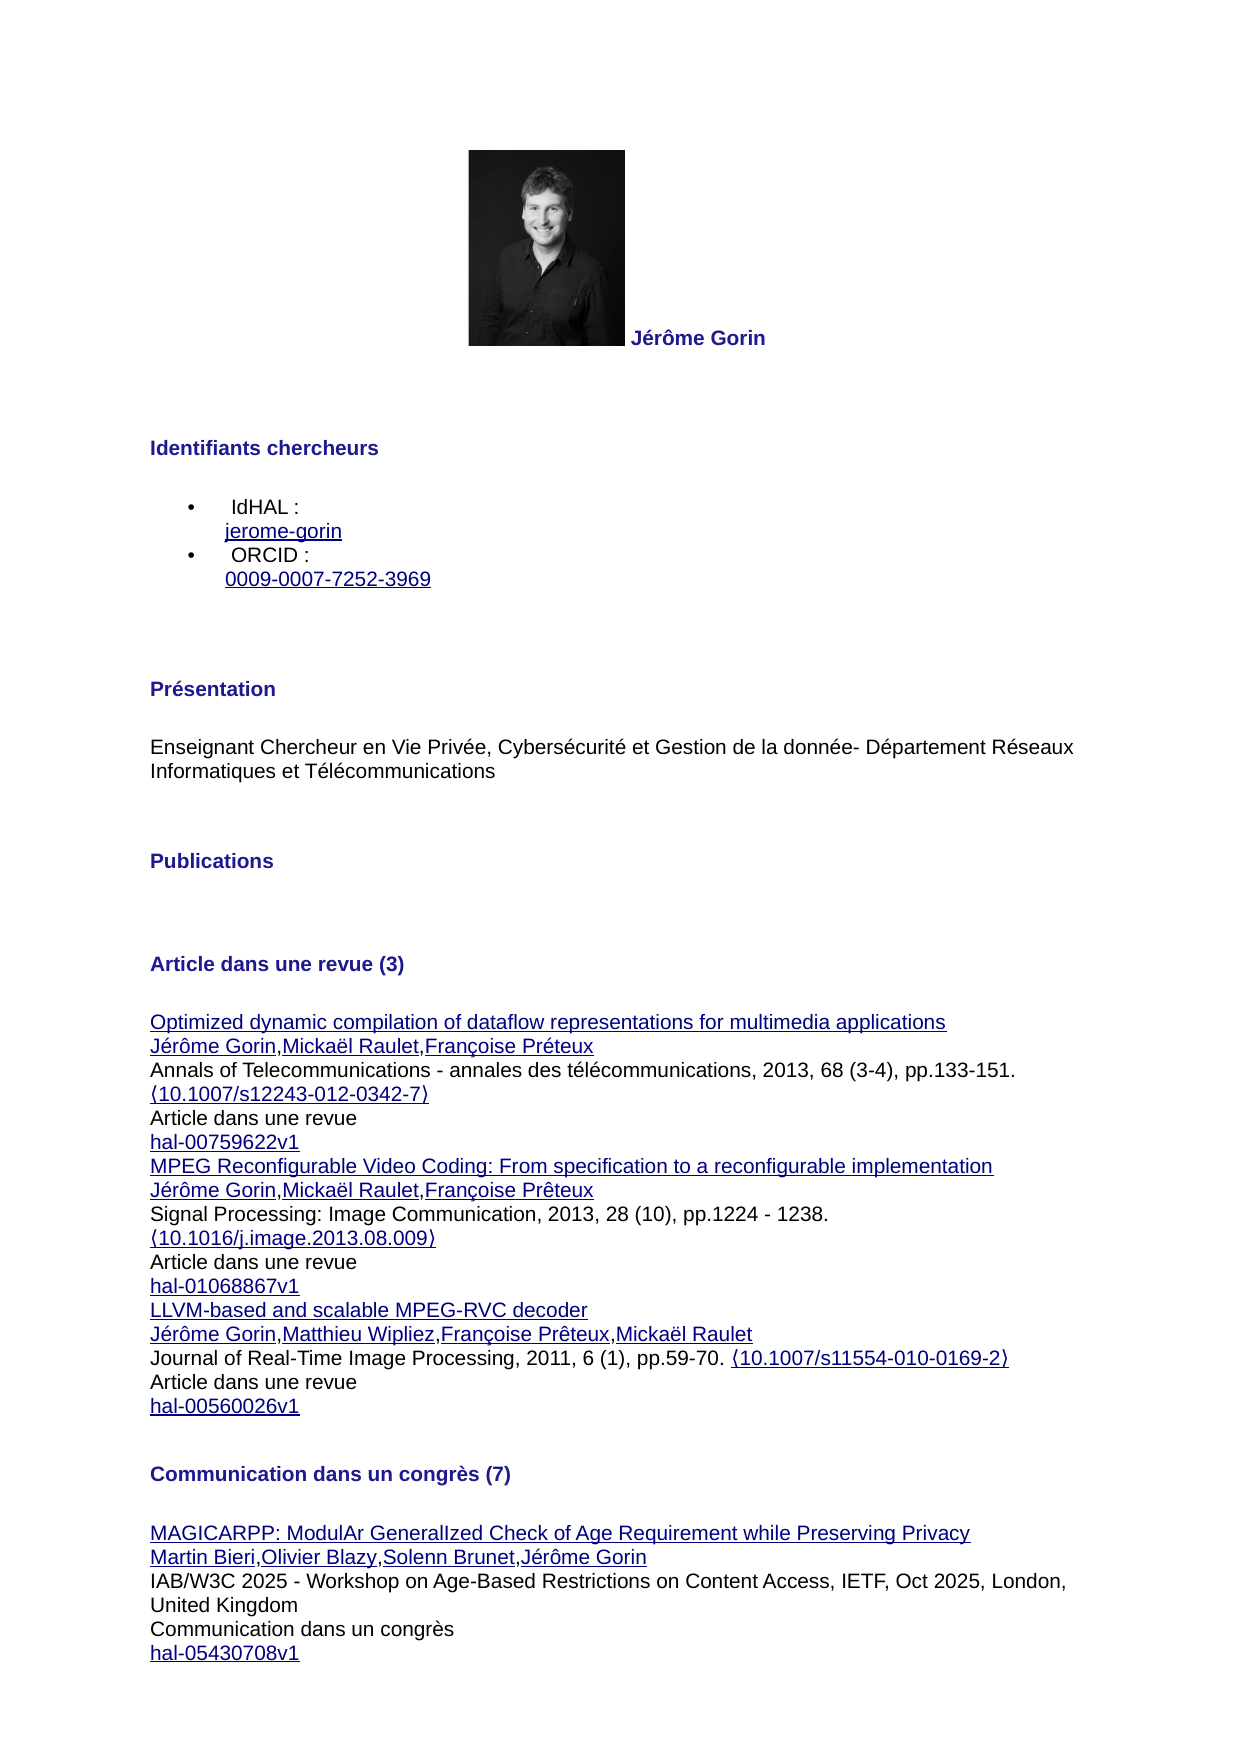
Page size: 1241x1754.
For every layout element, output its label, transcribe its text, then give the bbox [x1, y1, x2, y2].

subtitle Présentation [150, 677, 1090, 701]
table_header MAGICARPP: ModulAr GeneralIzed Check of Age Requirement while Preserving Privacy Martin Bieri,Olivier Blazy,Solenn Brunet,Jérôme Gorin IAB/W3C 2025 - Workshop on Age-Based Restrictions on Content Access, IETF, Oct 2025, London, United Kingdom Communication dans un congrès hal-05430708v1 [150, 1521, 1090, 1664]
subtitle Jérôme Gorin [150, 150, 1090, 350]
list 0009-0007-7252-3969 [187, 566, 1090, 590]
table_cell MPEG Reconfigurable Video Coding: From specification to a reconfigurable implementation Jérôme Gorin,Mickaël Raulet,Françoise Prêteux Signal Processing: Image Communication, 2013, 28 (10), pp.1224 - 1238. ⟨10.1016/j.image.2013.08.009⟩ Article dans une revue hal-01068867v1 [150, 1154, 1090, 1298]
picture [468, 150, 625, 346]
list ORCID : [187, 542, 1090, 566]
subtitle Identifiants chercheurs [150, 436, 1090, 460]
table_cell LLVM-based and scalable MPEG-RVC decoder Jérôme Gorin,Matthieu Wipliez,Françoise Prêteux,Mickaël Raulet Journal of Real-Time Image Processing, 2011, 6 (1), pp.59-70. ⟨10.1007/s11554-010-0169-2⟩ Article dans une revue hal-00560026v1 [150, 1298, 1090, 1417]
text Enseignant Chercheur en Vie Privée, Cybersécurité et Gestion de la donnée- Département Réseaux Informatiques et Télécommunications [150, 735, 1090, 783]
list IdHAL : [187, 494, 1090, 518]
table_header Optimized dynamic compilation of dataflow representations for multimedia applications Jérôme Gorin,Mickaël Raulet,Françoise Préteux Annals of Telecommunications - annales des télécommunications, 2013, 68 (3-4), pp.133-151. ⟨10.1007/s12243-012-0342-7⟩ Article dans une revue hal-00759622v1 [150, 1010, 1090, 1154]
subtitle Publications [150, 849, 1090, 873]
list jerome-gorin [187, 518, 1090, 542]
subtitle Communication dans un congrès (7) [150, 1462, 1090, 1486]
subtitle Article dans une revue (3) [150, 952, 1090, 976]
